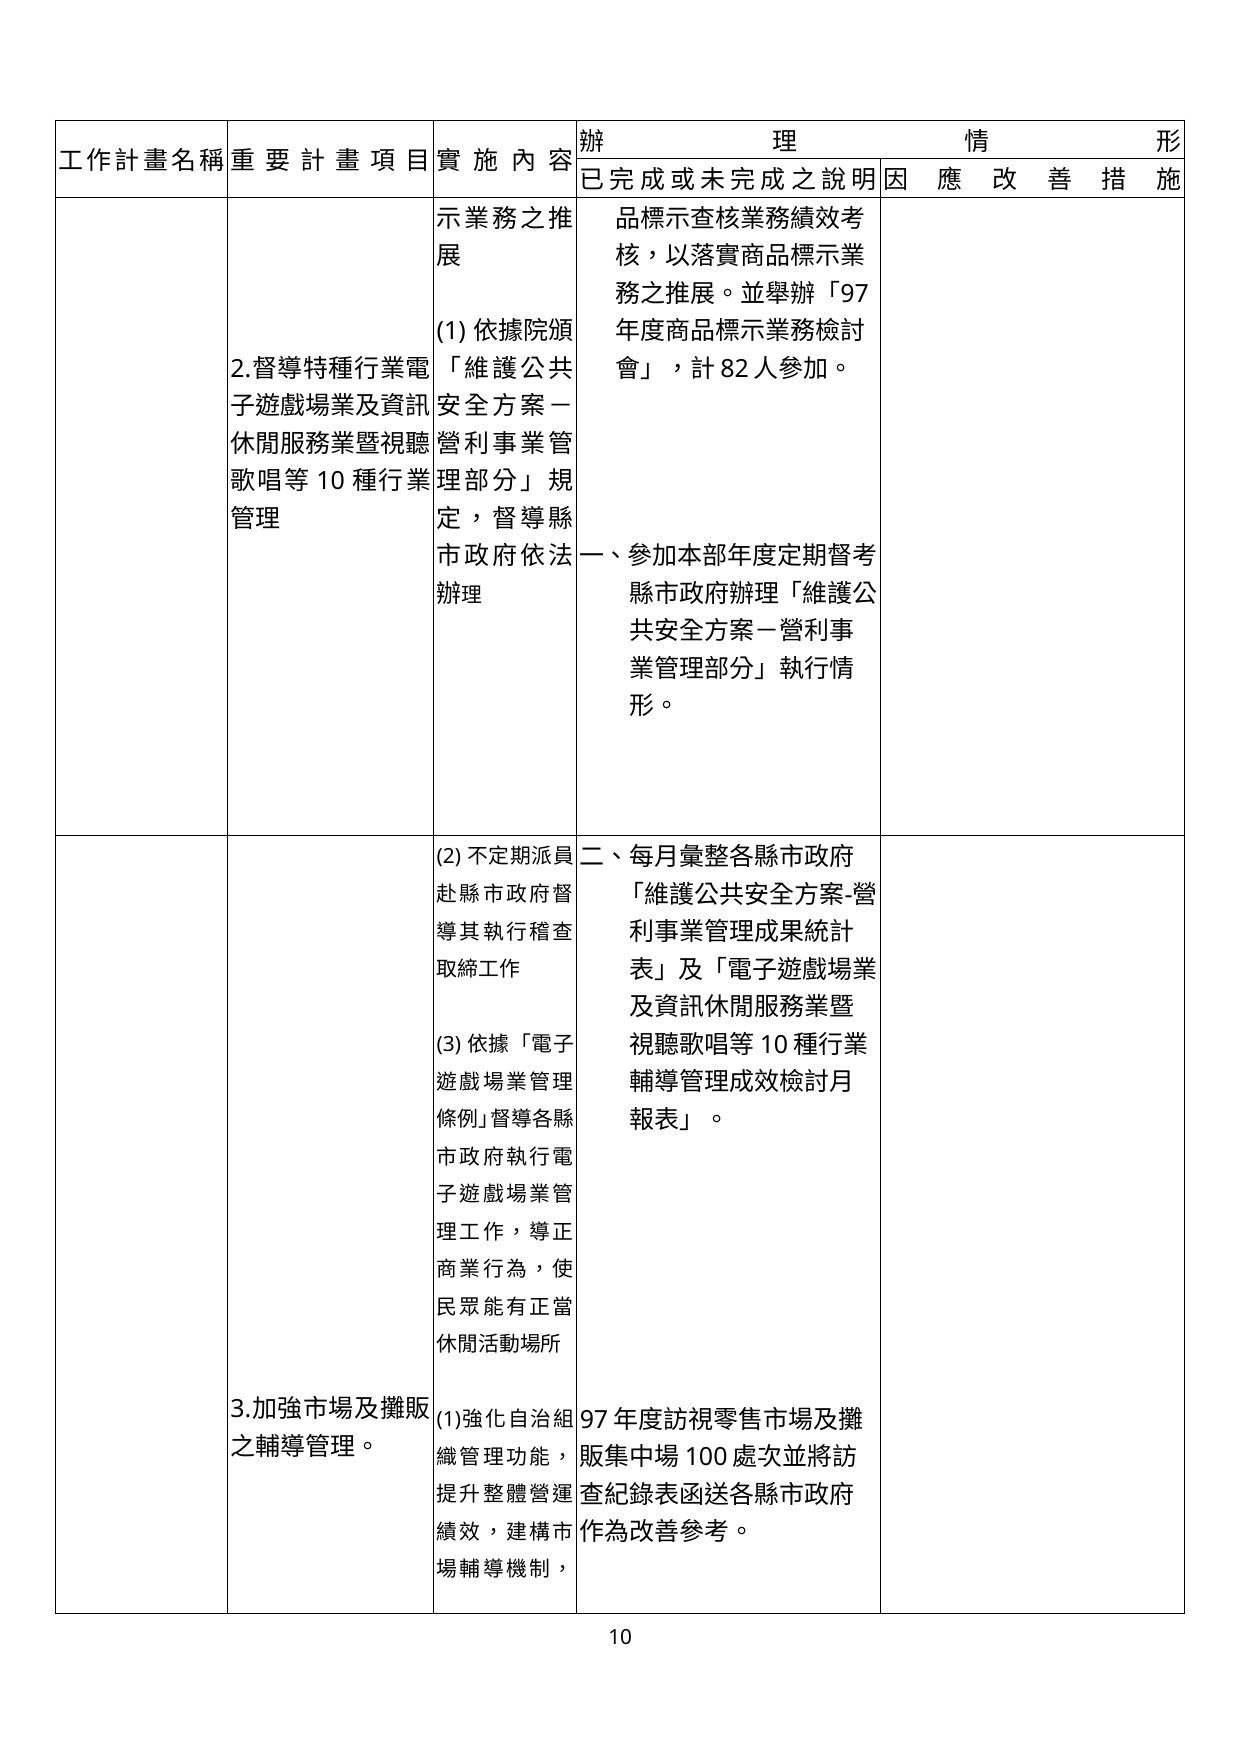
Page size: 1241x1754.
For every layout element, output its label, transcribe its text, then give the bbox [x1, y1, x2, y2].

table_header 辦理情形 [577, 121, 1184, 158]
table_header 重要計畫項目 [228, 121, 433, 197]
table_cell 因應改善措施 [881, 159, 1184, 197]
table_cell 示業務之推展 (1) 依據院頒「維護公共安全方案－營利事業管理部分」規定，督導縣市政府依法辦理 [434, 198, 576, 835]
table_cell [56, 198, 227, 835]
table_cell 二、每月彙整各縣市政府「維護公共安全方案-營利事業管理成果統計表」及「電子遊戲場業及資訊休閒服務業暨視聽歌唱等10種行業輔導管理成效檢討月報表」。 97年度訪視零售市場及攤販集中場100處次並將訪查紀錄表函送各縣市政府作為改善參考。 [577, 836, 880, 1613]
table_cell 2.督導特種行業電子遊戲場業及資訊休閒服務業暨視聽歌唱等10種行業管理 [228, 198, 433, 835]
table_header 工作計畫名稱 [56, 121, 227, 197]
table_cell 品標示查核業務績效考核，以落實商品標示業務之推展。並舉辦「97年度商品標示業務檢討會」，計82人參加。 一、參加本部年度定期督考縣市政府辦理「維護公共安全方案－營利事業管理部分」執行情形。 [577, 198, 880, 835]
table_cell 3.加強市場及攤販之輔導管理。 [228, 836, 433, 1613]
table_header 實施內容 [434, 121, 576, 197]
table_cell [56, 836, 227, 1613]
table_cell 已完成或未完成之說明 [577, 159, 880, 197]
table_cell [881, 198, 1184, 835]
table_cell [881, 836, 1184, 1613]
table_cell (2) 不定期派員赴縣市政府督導其執行稽查取締工作 (3) 依據「電子遊戲場業管理條例」督導各縣市政府執行電子遊戲場業管理工作，導正商業行為，使民眾能有正當休閒活動場所 (1)強化自治組織管理功能，提升整體營運績效，建構市場輔導機制， [434, 836, 576, 1613]
